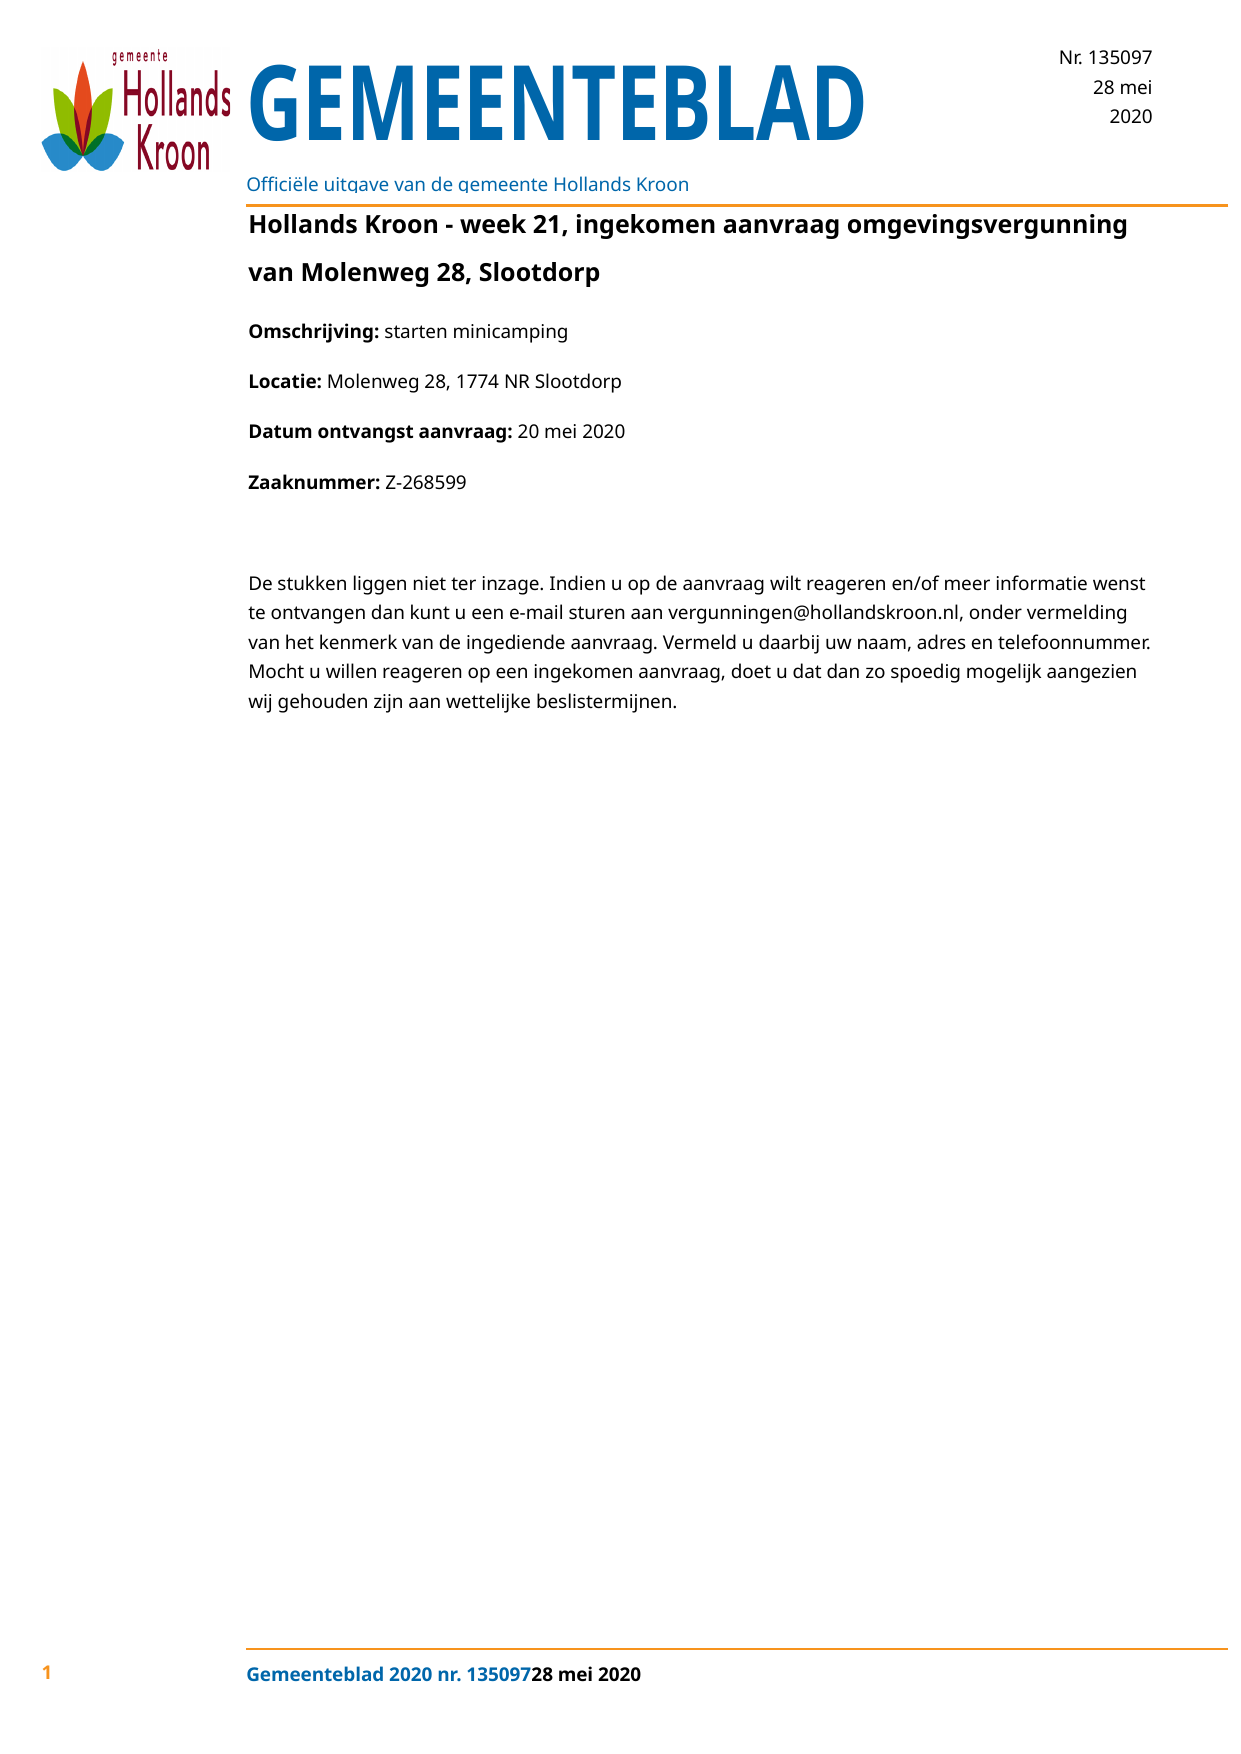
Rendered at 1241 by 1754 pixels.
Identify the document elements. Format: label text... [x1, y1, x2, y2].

picture [41, 47, 231, 172]
text Omschrijving: starten minicamping [248, 318, 1152, 344]
text Zaaknummer: Z-268599 [248, 469, 1152, 495]
text Datum ontvangst aanvraag: 20 mei 2020 [248, 419, 1152, 444]
text De stukken liggen niet ter inzage. Indien u op de aanvraag wilt reageren en/of meer informatie wenst te ontvangen dan kunt u een e-mail sturen aan vergunningen@hollandskroon.nl, onder vermelding van het kenmerk van de ingediende aanvraag. Vermeld u daarbij uw naam, adres en telefoonnummer. Mocht u willen reageren op een ingekomen aanvraag, doet u dat dan zo spoedig mogelijk aangezien wij gehouden zijn aan wettelijke beslistermijnen. [248, 570, 1152, 714]
text Locatie: Molenweg 28, 1774 NR Slootdorp [248, 368, 1152, 394]
text Hollands Kroon - week 21, ingekomen aanvraag omgevingsvergunning van Molenweg 28, Slootdorp [248, 207, 1152, 288]
